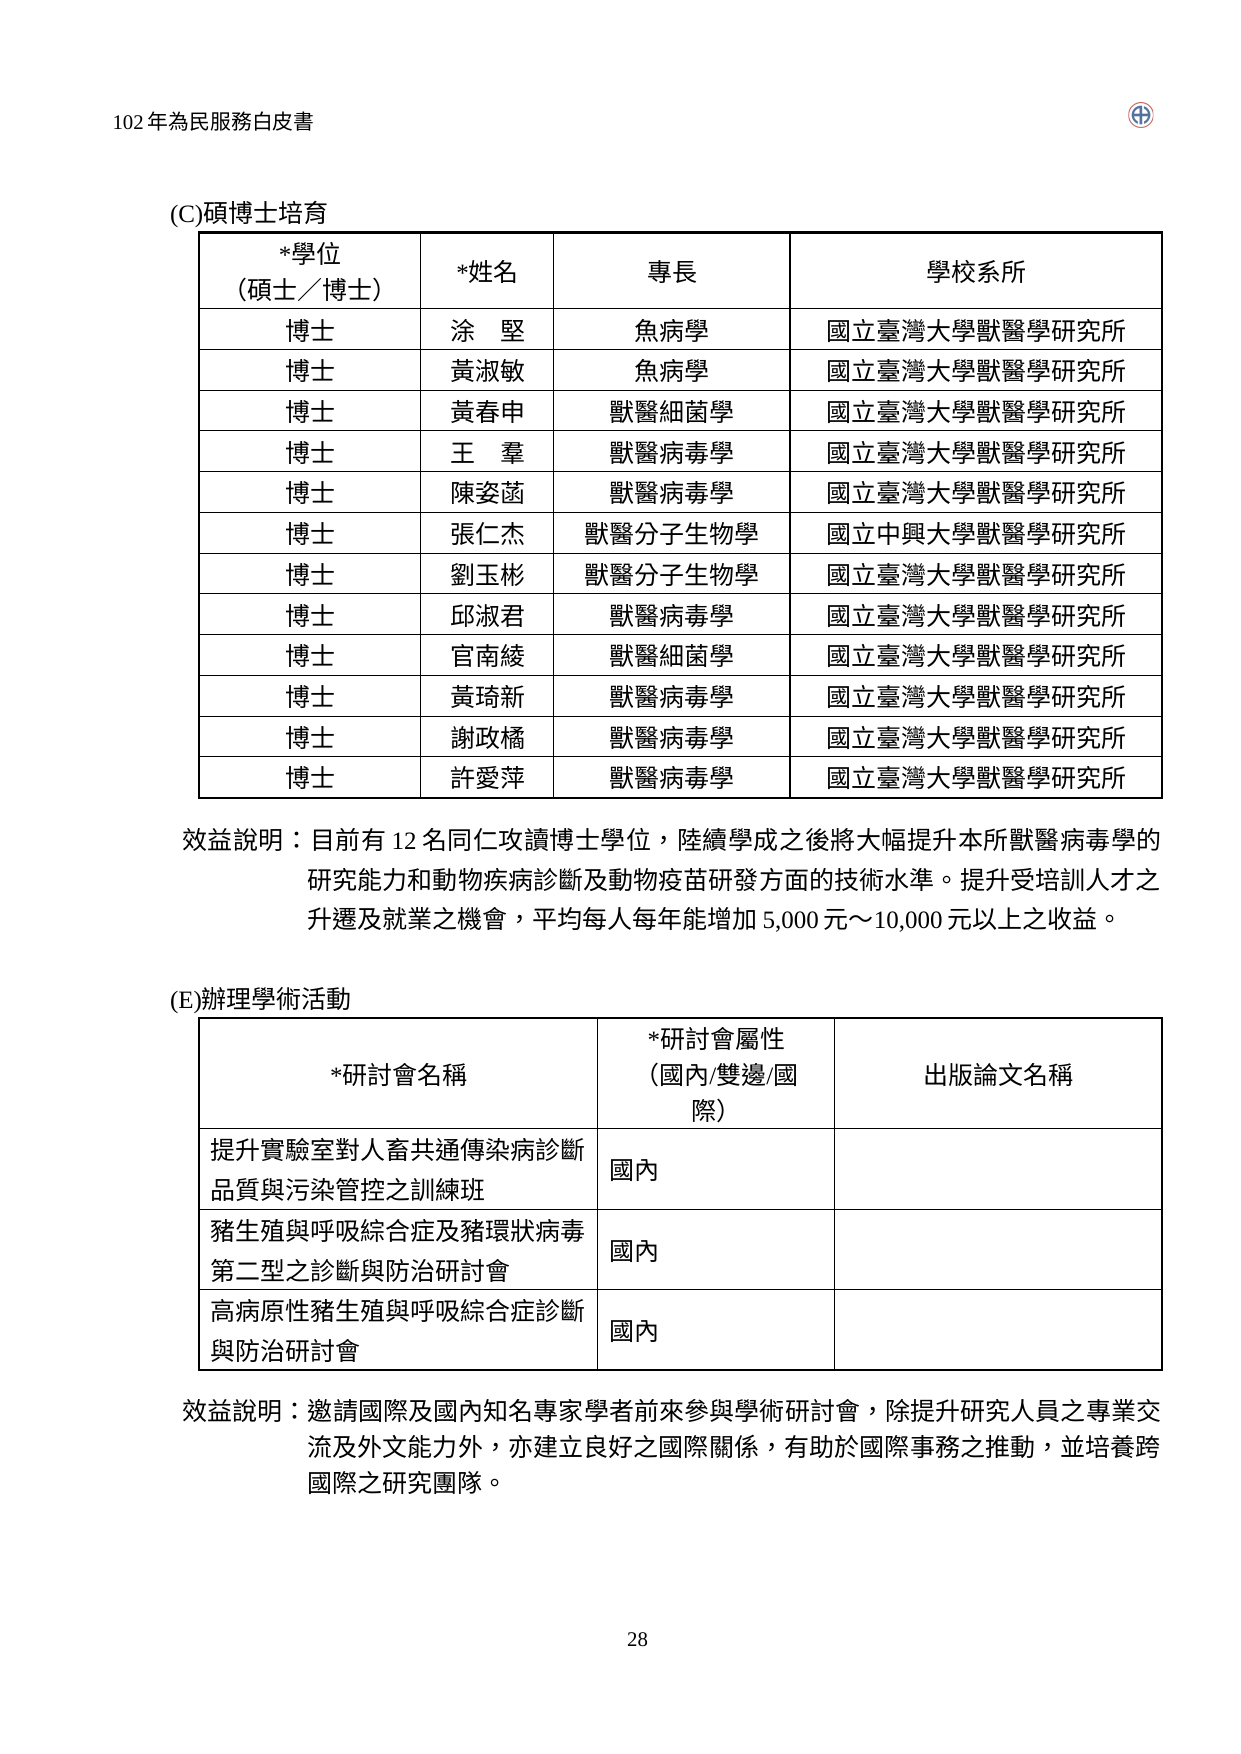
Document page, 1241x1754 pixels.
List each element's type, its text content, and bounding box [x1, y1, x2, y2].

table_cell 高病原性豬生殖與呼吸綜合症診斷與防治研討會 [200, 1290, 597, 1369]
table_cell 黃淑敏 [421, 350, 553, 390]
table_cell 博士 [200, 594, 420, 634]
table_cell 獸醫分子生物學 [554, 513, 789, 553]
table_cell 獸醫病毒學 [554, 431, 789, 471]
table_cell 陳姿菡 [421, 472, 553, 512]
table_cell 黃春申 [421, 391, 553, 430]
table_cell 博士 [200, 472, 420, 512]
table_cell 國內 [598, 1210, 834, 1289]
text 效益說明：目前有12名同仁攻讀博士學位，陸續學成之後將大幅提升本所獸醫病毒學的研究能力和動物疾病診斷及動物疫苗研發方面的技術水準。提升受培訓人才之升遷及就業之機會，平均每人每年能增加5,000元～10,000元以上之收益。 [182, 819, 1162, 938]
picture [1128, 102, 1154, 128]
table_cell 國立臺灣大學獸醫學研究所 [791, 391, 1161, 430]
table_cell 國立臺灣大學獸醫學研究所 [791, 472, 1161, 512]
table_cell 博士 [200, 757, 420, 797]
table_cell 張仁杰 [421, 513, 553, 553]
table_header 專長 [554, 234, 789, 308]
table_cell 國立臺灣大學獸醫學研究所 [791, 635, 1161, 675]
table_cell 獸醫病毒學 [554, 757, 789, 797]
table_cell 劉玉彬 [421, 554, 553, 593]
table_cell 獸醫病毒學 [554, 676, 789, 716]
table_cell 獸醫細菌學 [554, 391, 789, 430]
table_cell 國立臺灣大學獸醫學研究所 [791, 676, 1161, 716]
table_cell 邱淑君 [421, 594, 553, 634]
table_header *研討會屬性 （國內/雙邊/國際） [598, 1019, 834, 1128]
table_cell 博士 [200, 635, 420, 675]
table_cell 博士 [200, 554, 420, 593]
text 效益說明：邀請國際及國內知名專家學者前來參與學術研討會，除提升研究人員之專業交流及外文能力外，亦建立良好之國際關係，有助於國際事務之推動，並培養跨國際之研究團隊。 [182, 1391, 1162, 1500]
table_cell 獸醫病毒學 [554, 594, 789, 634]
table_cell 博士 [200, 431, 420, 471]
table_cell 博士 [200, 717, 420, 756]
table_cell 獸醫病毒學 [554, 472, 789, 512]
table_cell 獸醫分子生物學 [554, 554, 789, 593]
table_cell [835, 1129, 1161, 1208]
table_cell 國立臺灣大學獸醫學研究所 [791, 554, 1161, 593]
table_cell 獸醫病毒學 [554, 717, 789, 756]
table_cell 國內 [598, 1290, 834, 1369]
table_cell 國立臺灣大學獸醫學研究所 [791, 350, 1161, 390]
table_header 學校系所 [791, 234, 1161, 308]
table_header 出版論文名稱 [835, 1019, 1161, 1128]
table_cell 博士 [200, 676, 420, 716]
table_header *姓名 [421, 234, 553, 308]
table_cell 國立臺灣大學獸醫學研究所 [791, 757, 1161, 797]
table_cell 王 羣 [421, 431, 553, 471]
table_cell 博士 [200, 350, 420, 390]
table_cell 官南綾 [421, 635, 553, 675]
table_header *學位 （碩士∕博士） [200, 234, 420, 308]
table_cell 魚病學 [554, 309, 789, 349]
table_cell 涂 堅 [421, 309, 553, 349]
text (C)碩博士培育 [170, 192, 1162, 231]
text (E)辦理學術活動 [170, 978, 1162, 1017]
table_cell 豬生殖與呼吸綜合症及豬環狀病毒第二型之診斷與防治研討會 [200, 1210, 597, 1289]
table_cell [835, 1210, 1161, 1289]
table_cell 博士 [200, 513, 420, 553]
table_cell [835, 1290, 1161, 1369]
table_header *研討會名稱 [200, 1019, 597, 1128]
table_cell 國立臺灣大學獸醫學研究所 [791, 717, 1161, 756]
table_cell 國立中興大學獸醫學研究所 [791, 513, 1161, 553]
table_cell 許愛萍 [421, 757, 553, 797]
table_cell 魚病學 [554, 350, 789, 390]
table_cell 博士 [200, 309, 420, 349]
table_cell 提升實驗室對人畜共通傳染病診斷品質與污染管控之訓練班 [200, 1129, 597, 1208]
table_cell 國立臺灣大學獸醫學研究所 [791, 431, 1161, 471]
table_cell 國立臺灣大學獸醫學研究所 [791, 594, 1161, 634]
table_cell 黃琦新 [421, 676, 553, 716]
table_cell 獸醫細菌學 [554, 635, 789, 675]
table_cell 國內 [598, 1129, 834, 1208]
table_cell 國立臺灣大學獸醫學研究所 [791, 309, 1161, 349]
table_cell 博士 [200, 391, 420, 430]
table_cell 謝政橘 [421, 717, 553, 756]
